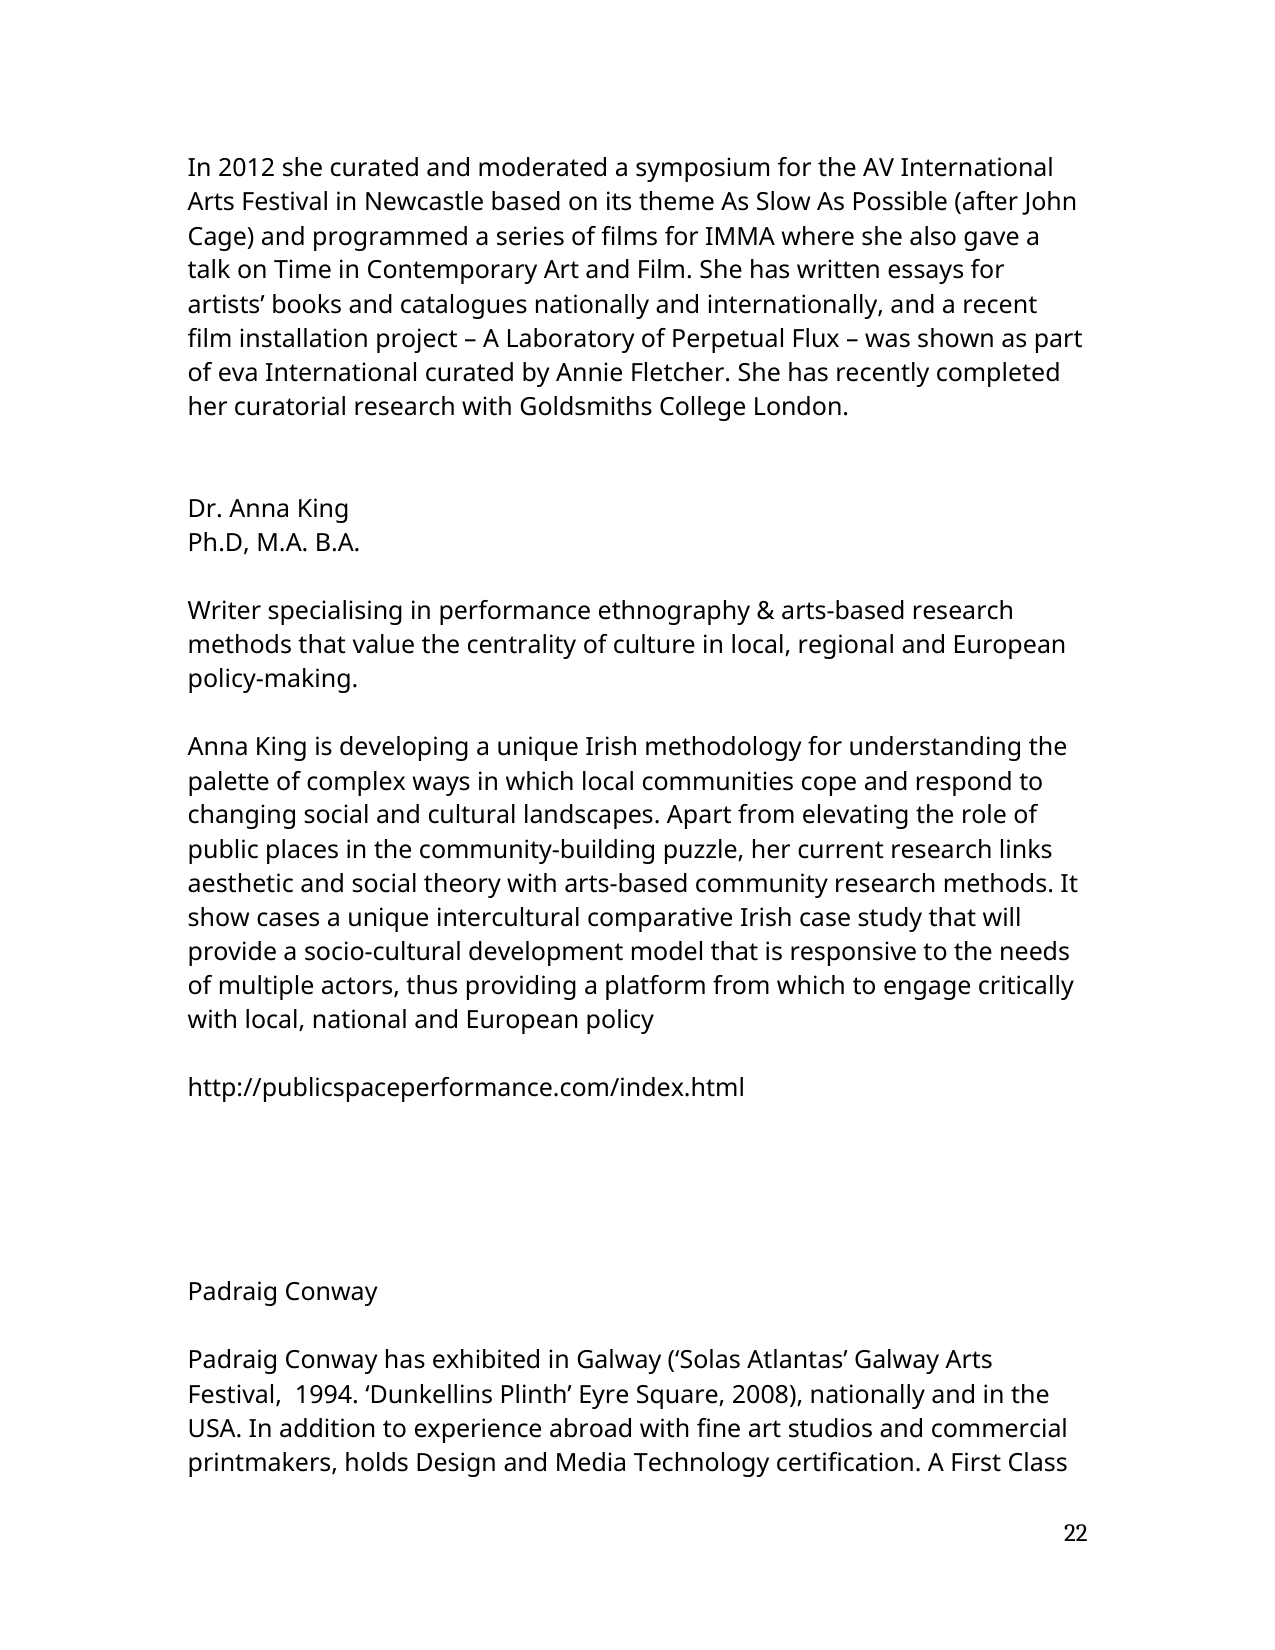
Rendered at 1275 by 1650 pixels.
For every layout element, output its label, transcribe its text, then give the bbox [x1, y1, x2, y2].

text Writer specialising in performance ethnography & arts-based research methods that value the centrality of culture in local, regional and European policy-making. [187, 593, 1087, 695]
text http://publicspaceperformance.com/index.html [187, 1070, 1087, 1104]
text Dr. Anna King [187, 491, 1087, 525]
text In 2012 she curated and moderated a symposium for the AV International Arts Festival in Newcastle based on its theme As Slow As Possible (after John Cage) and programmed a series of films for IMMA where she also gave a talk on Time in Contemporary Art and Film. She has written essays for artists’ books and catalogues nationally and internationally, and a recent film installation project – A Laboratory of Perpetual Flux – was shown as part of eva International curated by Annie Fletcher. She has recently completed her curatorial research with Goldsmiths College London. [187, 150, 1087, 422]
text Ph.D, M.A. B.A. [187, 525, 1087, 559]
text Anna King is developing a unique Irish methodology for understanding the palette of complex ways in which local communities cope and respond to changing social and cultural landscapes. Apart from elevating the role of public places in the community-building puzzle, her current research links aesthetic and social theory with arts-based community research methods. It show cases a unique intercultural comparative Irish case study that will provide a socio-cultural development model that is responsive to the needs of multiple actors, thus providing a platform from which to engage critically with local, national and European policy [187, 729, 1087, 1036]
text Padraig Conway has exhibited in Galway (‘Solas Atlantas’ Galway Arts Festival, 1994. ‘Dunkellins Plinth’ Eyre Square, 2008), nationally and in the USA. In addition to experience abroad with fine art studios and commercial printmakers, holds Design and Media Technology certification. A First Class [187, 1342, 1087, 1478]
text Padraig Conway [187, 1274, 1087, 1308]
